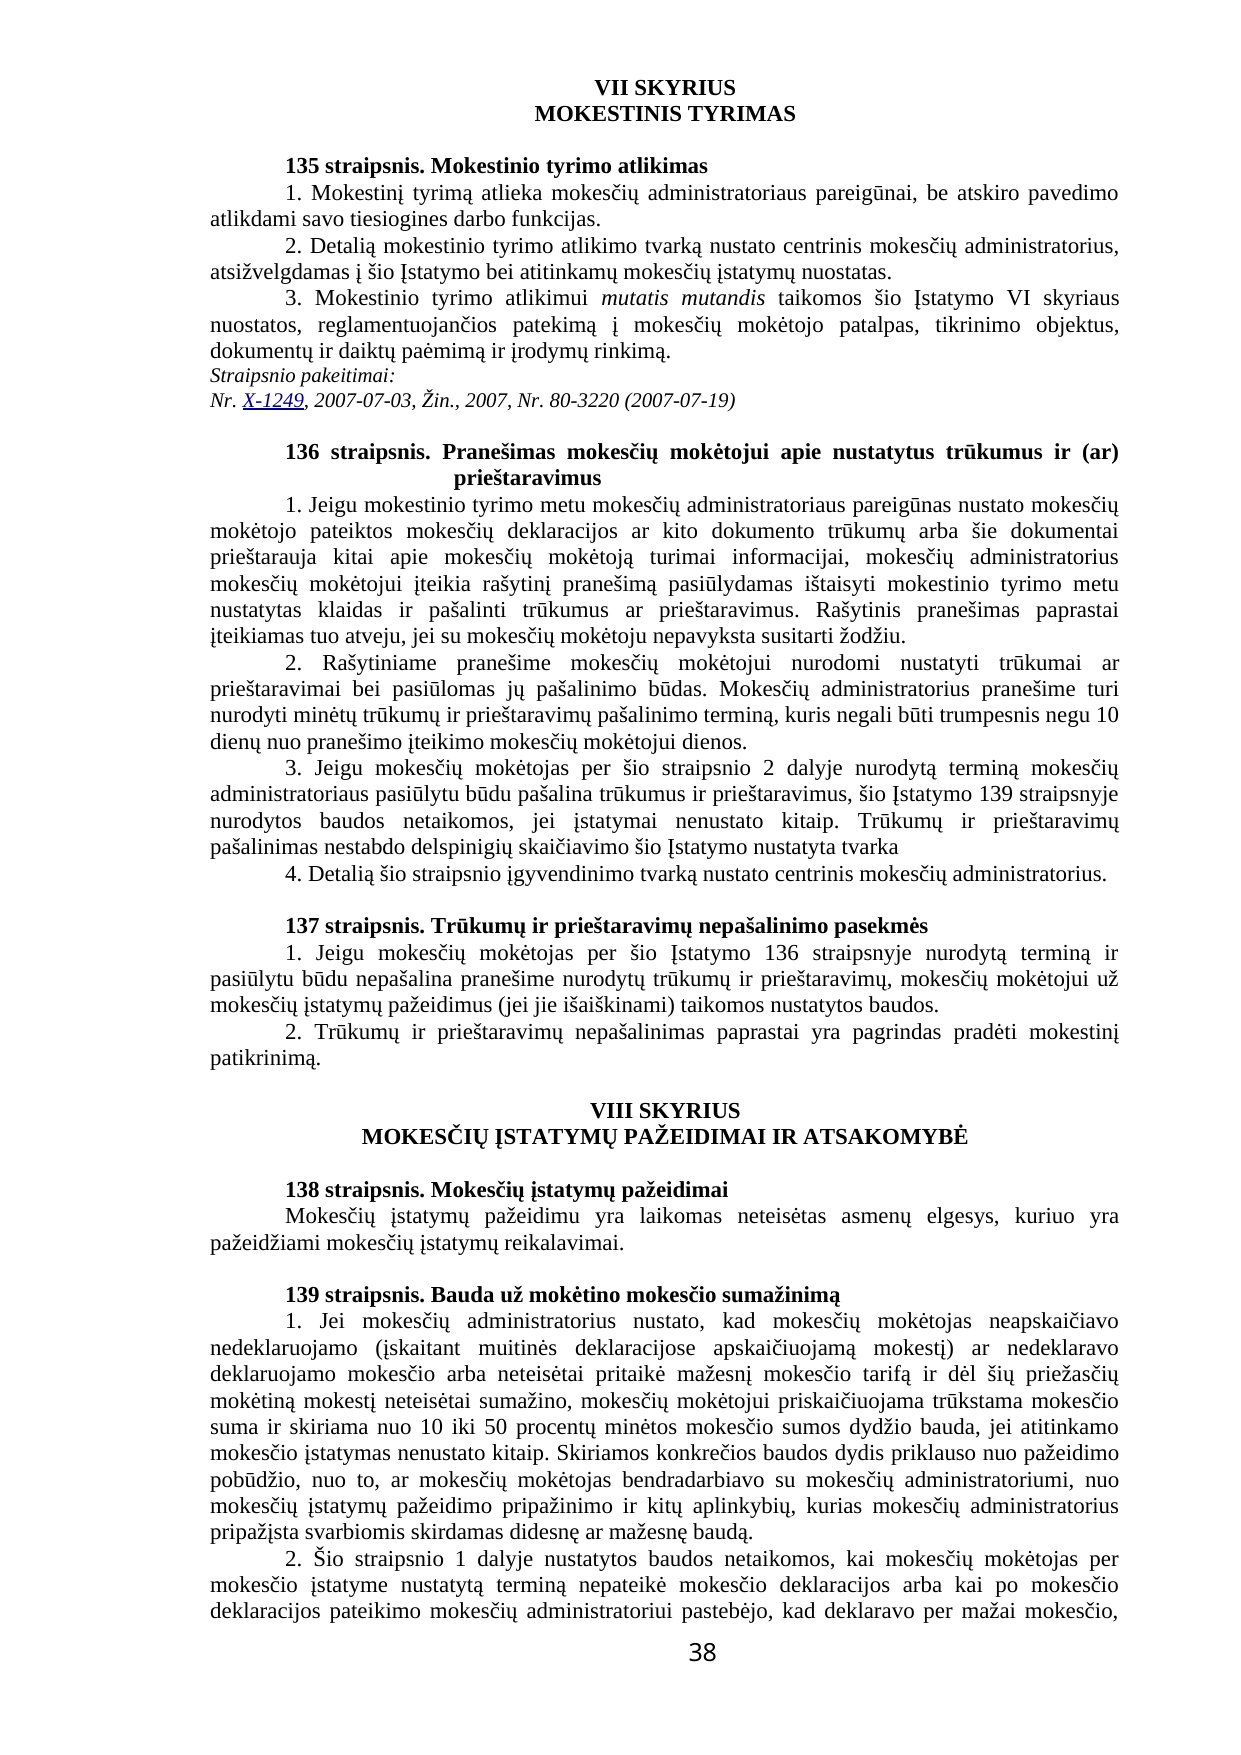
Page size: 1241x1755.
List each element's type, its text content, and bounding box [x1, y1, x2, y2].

text 138 straipsnis. Mokesčių įstatymų pažeidimai [210, 1176, 1120, 1202]
text 137 straipsnis. Trūkumų ir prieštaravimų nepašalinimo pasekmės [210, 912, 1120, 939]
text MOKESČIŲ ĮSTATYMŲ PAŽEIDIMAI IR ATSAKOMYBĖ [210, 1123, 1120, 1149]
text Nr. X-1249, 2007-07-03, Žin., 2007, Nr. 80-3220 (2007-07-19) [210, 387, 1120, 412]
text VIII SKYRIUS [210, 1097, 1120, 1123]
text Straipsnio pakeitimai: [210, 363, 1120, 387]
text 1. Mokestinį tyrimą atlieka mokesčių administratoriaus pareigūnai, be atskiro pavedimo atlikdami savo tiesiogines darbo funkcijas. [210, 179, 1120, 232]
text 2. Šio straipsnio 1 dalyje nustatytos baudos netaikomos, kai mokesčių mokėtojas per mokesčio įstatyme nustatytą terminą nepateikė mokesčio deklaracijos arba kai po mokesčio deklaracijos pateikimo mokesčių administratoriui pastebėjo, kad deklaravo per mažai mokesčio, [210, 1545, 1120, 1624]
text 1. Jei mokesčių administratorius nustato, kad mokesčių mokėtojas neapskaičiavo nedeklaruojamo (įskaitant muitinės deklaracijose apskaičiuojamą mokestį) ar nedeklaravo deklaruojamo mokesčio arba neteisėtai pritaikė mažesnį mokesčio tarifą ir dėl šių priežasčių mokėtiną mokestį neteisėtai sumažino, mokesčių mokėtojui priskaičiuojama trūkstama mokesčio suma ir skiriama nuo 10 iki 50 procentų minėtos mokesčio sumos dydžio bauda, jei atitinkamo mokesčio įstatymas nenustato kitaip. Skiriamos konkrečios baudos dydis priklauso nuo pažeidimo pobūdžio, nuo to, ar mokesčių mokėtojas bendradarbiavo su mokesčių administratoriumi, nuo mokesčių įstatymų pažeidimo pripažinimo ir kitų aplinkybių, kurias mokesčių administratorius pripažįsta svarbiomis skirdamas didesnę ar mažesnę baudą. [210, 1308, 1120, 1545]
text 2. Detalią mokestinio tyrimo atlikimo tvarką nustato centrinis mokesčių administratorius, atsižvelgdamas į šio Įstatymo bei atitinkamų mokesčių įstatymų nuostatas. [210, 232, 1120, 284]
text 1. Jeigu mokesčių mokėtojas per šio Įstatymo 136 straipsnyje nurodytą terminą ir pasiūlytu būdu nepašalina pranešime nurodytų trūkumų ir prieštaravimų, mokesčių mokėtojui už mokesčių įstatymų pažeidimus (jei jie išaiškinami) taikomos nustatytos baudos. [210, 939, 1120, 1018]
text 3. Jeigu mokesčių mokėtojas per šio straipsnio 2 dalyje nurodytą terminą mokesčių administratoriaus pasiūlytu būdu pašalina trūkumus ir prieštaravimus, šio Įstatymo 139 straipsnyje nurodytos baudos netaikomos, jei įstatymai nenustato kitaip. Trūkumų ir prieštaravimų pašalinimas nestabdo delspinigių skaičiavimo šio Įstatymo nustatyta tvarka [210, 754, 1120, 859]
text 139 straipsnis. Bauda už mokėtino mokesčio sumažinimą [210, 1281, 1120, 1308]
text 1. Jeigu mokestinio tyrimo metu mokesčių administratoriaus pareigūnas nustato mokesčių mokėtojo pateiktos mokesčių deklaracijos ar kito dokumento trūkumų arba šie dokumentai prieštarauja kitai apie mokesčių mokėtoją turimai informacijai, mokesčių administratorius mokesčių mokėtojui įteikia rašytinį pranešimą pasiūlydamas ištaisyti mokestinio tyrimo metu nustatytas klaidas ir pašalinti trūkumus ar prieštaravimus. Rašytinis pranešimas paprastai įteikiamas tuo atveju, jei su mokesčių mokėtoju nepavyksta susitarti žodžiu. [210, 491, 1120, 649]
text 4. Detalią šio straipsnio įgyvendinimo tvarką nustato centrinis mokesčių administratorius. [210, 859, 1120, 886]
text Mokesčių įstatymų pažeidimu yra laikomas neteisėtas asmenų elgesys, kuriuo yra pažeidžiami mokesčių įstatymų reikalavimai. [210, 1202, 1120, 1255]
text 136 straipsnis. Pranešimas mokesčių mokėtojui apie nustatytus trūkumus ir (ar) prieštaravimus [285, 438, 1120, 491]
text VII SKYRIUS [210, 73, 1120, 100]
text 3. Mokestinio tyrimo atlikimui mutatis mutandis taikomos šio Įstatymo VI skyriaus nuostatos, reglamentuojančios patekimą į mokesčių mokėtojo patalpas, tikrinimo objektus, dokumentų ir daiktų paėmimą ir įrodymų rinkimą. [210, 284, 1120, 363]
text MOKESTINIS TYRIMAS [210, 100, 1120, 126]
text 2. Trūkumų ir prieštaravimų nepašalinimas paprastai yra pagrindas pradėti mokestinį patikrinimą. [210, 1018, 1120, 1070]
text 2. Rašytiniame pranešime mokesčių mokėtojui nurodomi nustatyti trūkumai ar prieštaravimai bei pasiūlomas jų pašalinimo būdas. Mokesčių administratorius pranešime turi nurodyti minėtų trūkumų ir prieštaravimų pašalinimo terminą, kuris negali būti trumpesnis negu 10 dienų nuo pranešimo įteikimo mokesčių mokėtojui dienos. [210, 649, 1120, 754]
text 135 straipsnis. Mokestinio tyrimo atlikimas [210, 153, 1120, 179]
